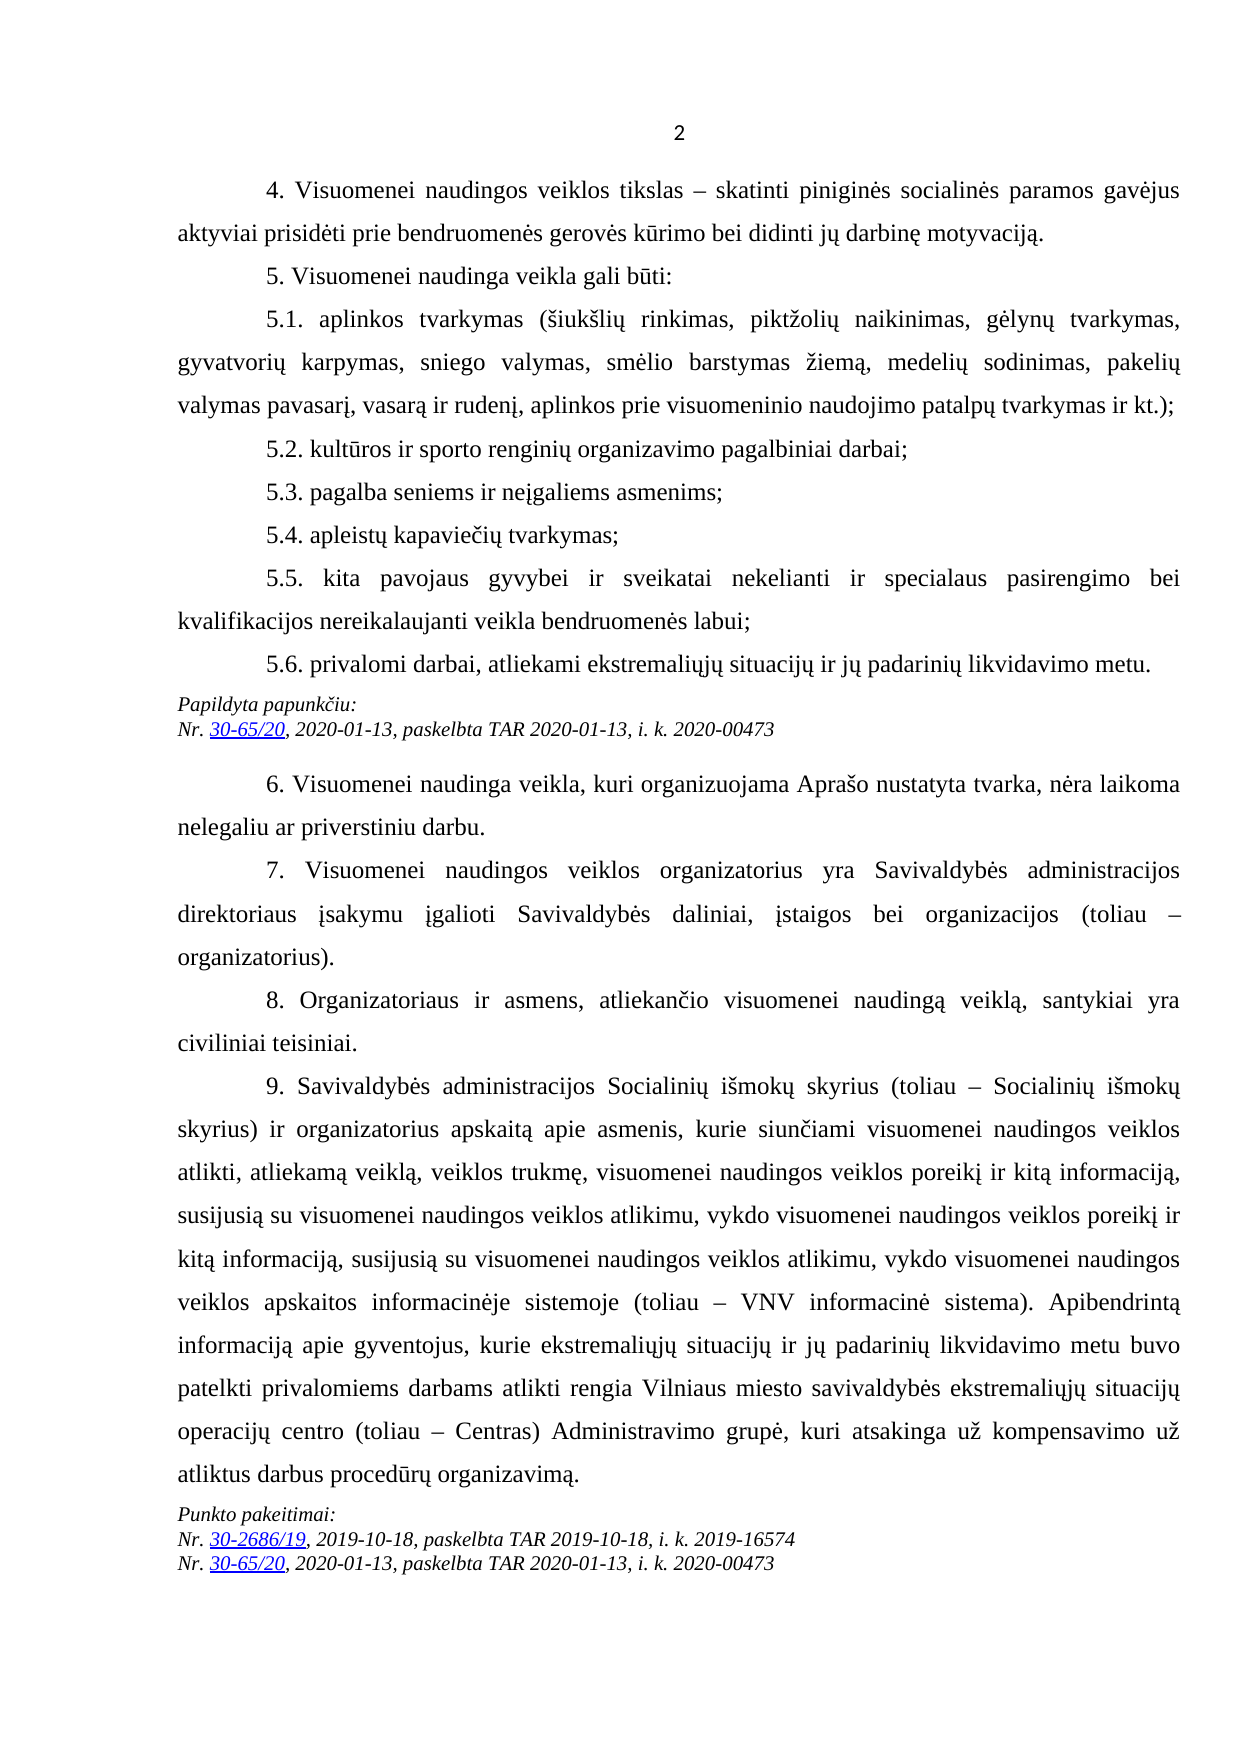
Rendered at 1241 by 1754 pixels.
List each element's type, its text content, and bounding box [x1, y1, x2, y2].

text 9. Savivaldybės administracijos Socialinių išmokų skyrius (toliau – Socialinių išmokų skyrius) ir organizatorius apskaitą apie asmenis, kurie siunčiami visuomenei naudingos veiklos atlikti, atliekamą veiklą, veiklos trukmę, visuomenei naudingos veiklos poreikį ir kitą informaciją, susijusią su visuomenei naudingos veiklos atlikimu, vykdo visuomenei naudingos veiklos poreikį ir kitą informaciją, susijusią su visuomenei naudingos veiklos atlikimu, vykdo visuomenei naudingos veiklos apskaitos informacinėje sistemoje (toliau – VNV informacinė sistema). Apibendrintą informaciją apie gyventojus, kurie ekstremaliųjų situacijų ir jų padarinių likvidavimo metu buvo patelkti privalomiems darbams atlikti rengia Vilniaus miesto savivaldybės ekstremaliųjų situacijų operacijų centro (toliau – Centras) Administravimo grupė, kuri atsakinga už kompensavimo už atliktus darbus procedūrų organizavimą. [177, 1071, 1181, 1488]
text 5. Visuomenei naudinga veikla gali būti: [177, 261, 1181, 290]
text 7. Visuomenei naudingos veiklos organizatorius yra Savivaldybės administracijos direktoriaus įsakymu įgalioti Savivaldybės daliniai, įstaigos bei organizacijos (toliau – organizatorius). [177, 856, 1181, 971]
text Nr. 30-65/20, 2020-01-13, paskelbta TAR 2020-01-13, i. k. 2020-00473 [177, 716, 1181, 741]
text 5.3. pagalba seniems ir neįgaliems asmenims; [162, 477, 1181, 506]
text 5.1. aplinkos tvarkymas (šiukšlių rinkimas, piktžolių naikinimas, gėlynų tvarkymas, gyvatvorių karpymas, sniego valymas, smėlio barstymas žiemą, medelių sodinimas, pakelių valymas pavasarį, vasarą ir rudenį, aplinkos prie visuomeninio naudojimo patalpų tvarkymas ir kt.); [177, 304, 1181, 419]
text Punkto pakeitimai: [177, 1502, 1181, 1526]
text 8. Organizatoriaus ir asmens, atliekančio visuomenei naudingą veiklą, santykiai yra civiliniai teisiniai. [177, 985, 1181, 1057]
text 5.6. privalomi darbai, atliekami ekstremaliųjų situacijų ir jų padarinių likvidavimo metu. [177, 649, 1181, 678]
text 5.4. apleistų kapaviečių tvarkymas; [162, 520, 1181, 549]
text Nr. 30-2686/19, 2019-10-18, paskelbta TAR 2019-10-18, i. k. 2019-16574 [177, 1526, 1181, 1551]
text 6. Visuomenei naudinga veikla, kuri organizuojama Aprašo nustatyta tvarka, nėra laikoma nelegaliu ar priverstiniu darbu. [177, 769, 1181, 841]
text Papildyta papunkčiu: [177, 692, 1181, 716]
text 5.5. kita pavojaus gyvybei ir sveikatai nekelianti ir specialaus pasirengimo bei kvalifikacijos nereikalaujanti veikla bendruomenės labui; [177, 563, 1181, 635]
text 4. Visuomenei naudingos veiklos tikslas – skatinti piniginės socialinės paramos gavėjus aktyviai prisidėti prie bendruomenės gerovės kūrimo bei didinti jų darbinę motyvaciją. [177, 175, 1181, 247]
text 5.2. kultūros ir sporto renginių organizavimo pagalbiniai darbai; [162, 434, 1181, 462]
text Nr. 30-65/20, 2020-01-13, paskelbta TAR 2020-01-13, i. k. 2020-00473 [177, 1551, 1181, 1574]
